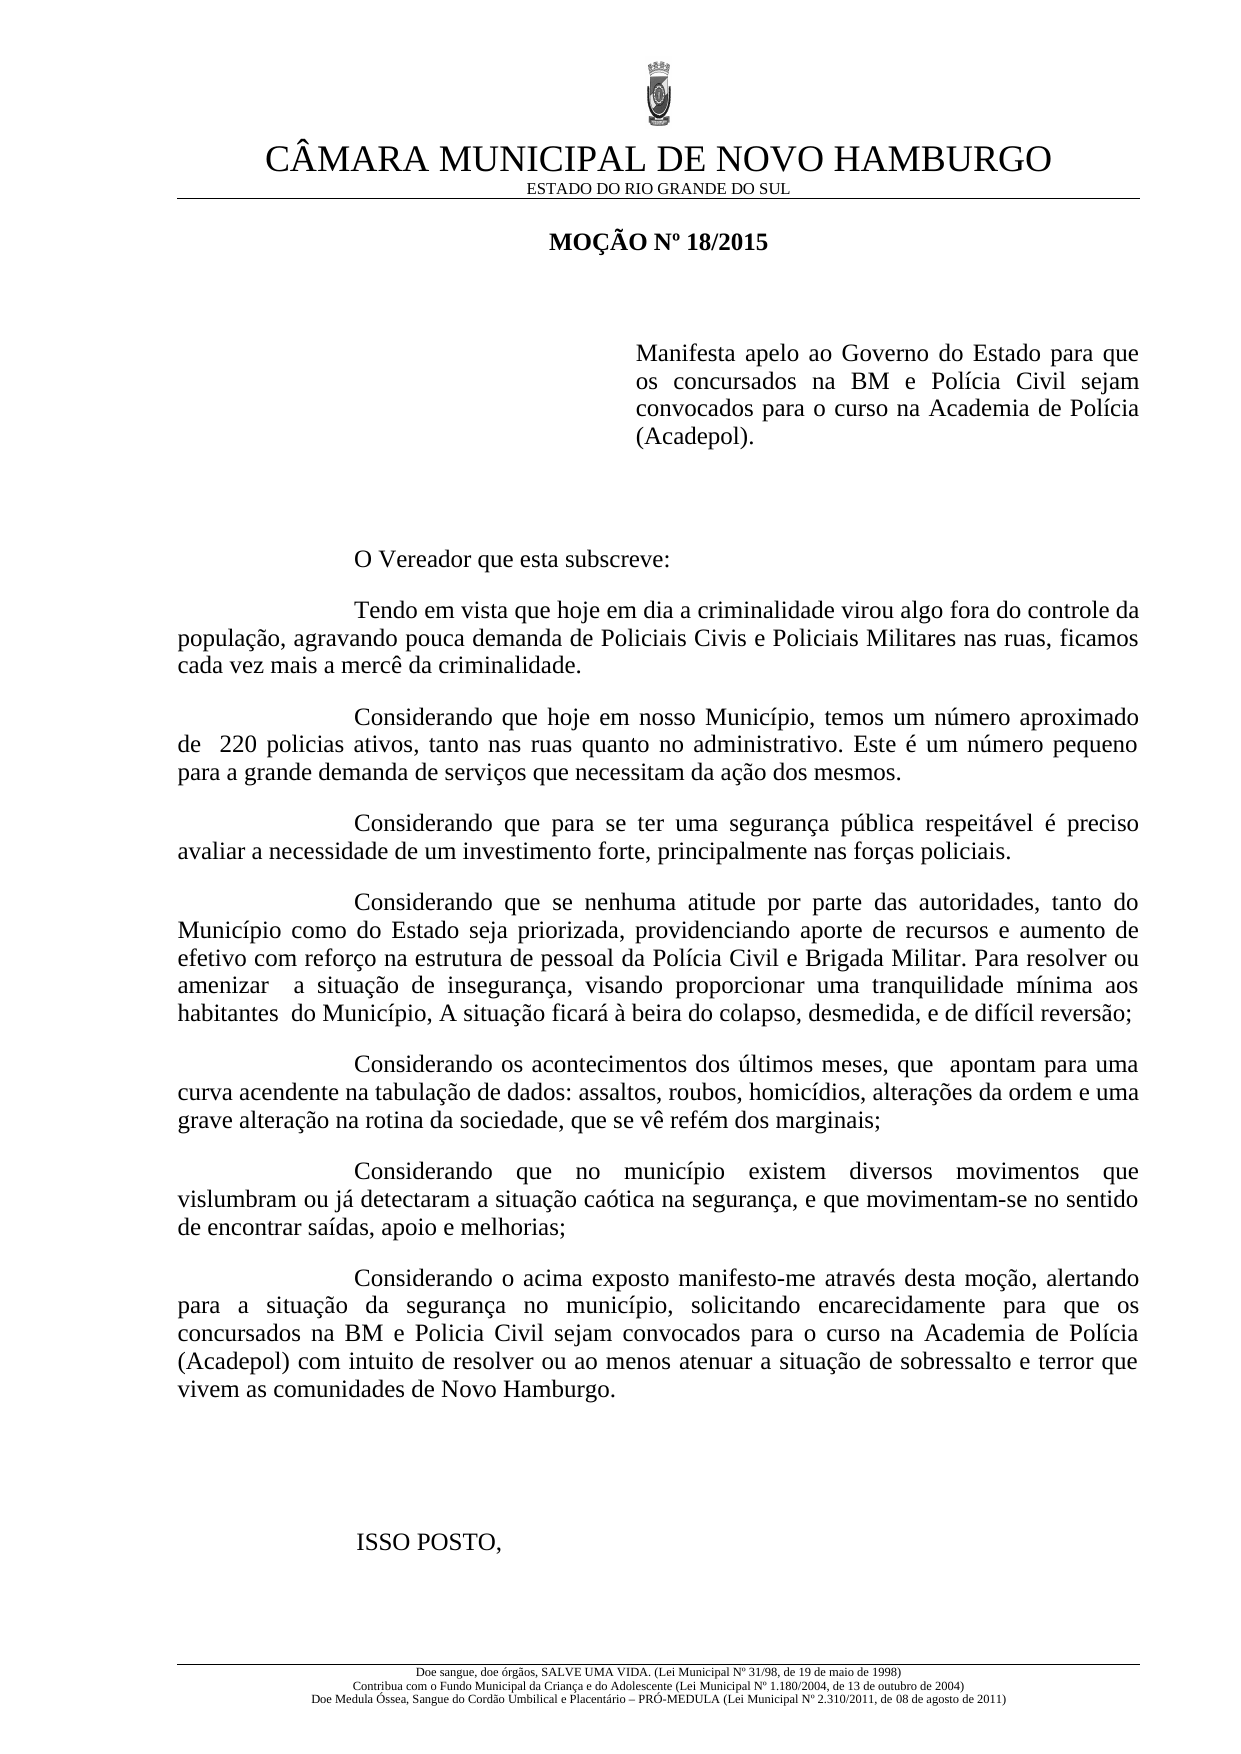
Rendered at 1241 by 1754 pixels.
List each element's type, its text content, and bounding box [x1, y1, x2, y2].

text Tendo em vista que hoje em dia a criminalidade virou algo fora do controle da população, agravando pouca demanda de Policiais Civis e Policiais Militares nas ruas, ficamos cada vez mais a mercê da criminalidade. [177, 596, 1140, 679]
text ISSO POSTO, [177, 1528, 1140, 1556]
title MOÇÃO Nº 18/2015 [177, 228, 1140, 256]
text Considerando que hoje em nosso Município, temos um número aproximado de 220 policias ativos, tanto nas ruas quanto no administrativo. Este é um número pequeno para a grande demanda de serviços que necessitam da ação dos mesmos. [177, 703, 1140, 786]
text Considerando que no município existem diversos movimentos que vislumbram ou já detectaram a situação caótica na segurança, e que movimentam-se no sentido de encontrar saídas, apoio e melhorias; [177, 1157, 1140, 1240]
title Manifesta apelo ao Governo do Estado para que os concursados na BM e Polícia Civil sejam convocados para o curso na Academia de Polícia (Acadepol). [636, 339, 1140, 450]
text Considerando que se nenhuma atitude por parte das autoridades, tanto do Município como do Estado seja priorizada, providenciando aporte de recursos e aumento de efetivo com reforço na estrutura de pessoal da Polícia Civil e Brigada Militar. Para resolver ou amenizar a situação de insegurança, visando proporcionar uma tranquilidade mínima aos habitantes do Município, A situação ficará à beira do colapso, desmedida, e de difícil reversão; [177, 888, 1140, 1027]
text Considerando o acima exposto manifesto-me através desta moção, alertando para a situação da segurança no município, solicitando encarecidamente para que os concursados na BM e Policia Civil sejam convocados para o curso na Academia de Polícia (Acadepol) com intuito de resolver ou ao menos atenuar a situação de sobressalto e terror que vivem as comunidades de Novo Hamburgo. [177, 1264, 1140, 1402]
text O Vereador que esta subscreve: [177, 545, 1140, 573]
text Considerando que para se ter uma segurança pública respeitável é preciso avaliar a necessidade de um investimento forte, principalmente nas forças policiais. [177, 809, 1140, 865]
text Considerando os acontecimentos dos últimos meses, que apontam para uma curva acendente na tabulação de dados: assaltos, roubos, homicídios, alterações da ordem e uma grave alteração na rotina da sociedade, que se vê refém dos marginais; [177, 1051, 1140, 1134]
